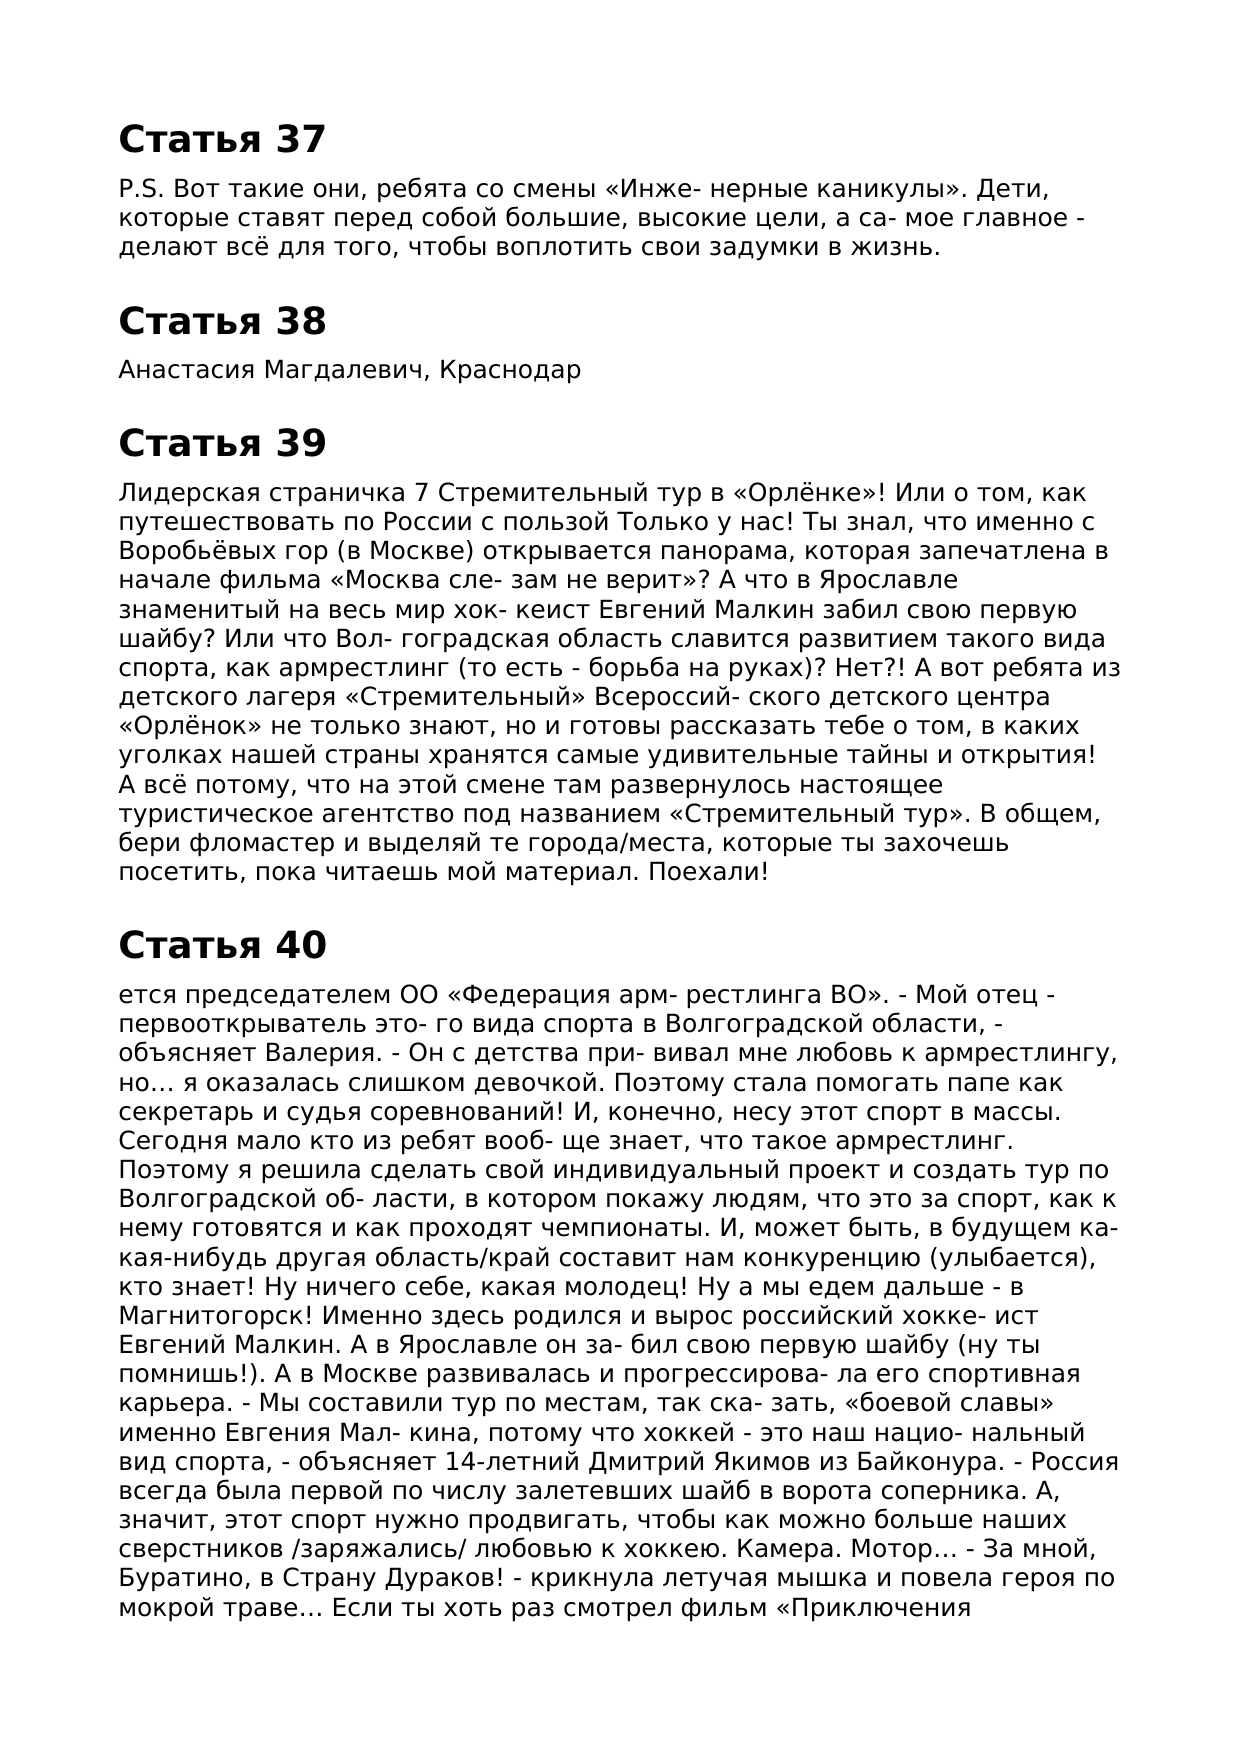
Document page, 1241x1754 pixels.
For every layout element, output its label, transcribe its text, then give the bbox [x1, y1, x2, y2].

text ется председателем ОО «Федерация арм- рестлинга ВО». - Мой отец - первооткрыватель это- го вида спорта в Волгоградской области, - объясняет Валерия. - Он с детства при- вивал мне любовь к армрестлингу, но… я оказалась слишком девочкой. Поэтому стала помогать папе как секретарь и судья соревнований! И, конечно, несу этот спорт в массы. Сегодня мало кто из ребят вооб- ще знает, что такое армрестлинг. Поэтому я решила сделать свой индивидуальный проект и создать тур по Волгоградской об- ласти, в котором покажу людям, что это за спорт, как к нему готовятся и как проходят чемпионаты. И, может быть, в будущем ка- кая-нибудь другая область/край составит нам конкуренцию (улыбается), кто знает! Ну ничего себе, какая молодец! Ну а мы едем дальше - в Магнитогорск! Именно здесь родился и вырос российский хокке- ист Евгений Малкин. А в Ярославле он за- бил свою первую шайбу (ну ты помнишь!). А в Москве развивалась и прогрессирова- ла его спортивная карьера. - Мы составили тур по местам, так ска- зать, «боевой славы» именно Евгения Мал- кина, потому что хоккей - это наш нацио- нальный вид спорта, - объясняет 14-летний Дмитрий Якимов из Байконура. - Россия всегда была первой по числу залетевших шайб в ворота соперника. А, значит, этот спорт нужно продвигать, чтобы как можно больше наших сверстников /заряжались/ любовью к хоккею. Камера. Мотор… - За мной, Буратино, в Страну Дураков! - крикнула летучая мышка и повела героя по мокрой траве… Если ты хоть раз смотрел фильм «Приключения [118, 980, 1122, 1622]
text Лидерская страничка 7 Стремительный тур в «Орлёнке»! Или о том, как путешествовать по России с пользой Только у нас! Ты знал, что именно с Воробьёвых гор (в Москве) открывается панорама, которая запечатлена в начале фильма «Москва сле- зам не верит»? А что в Ярославле знаменитый на весь мир хок- кеист Евгений Малкин забил свою первую шайбу? Или что Вол- гоградская область славится развитием такого вида спорта, как армрестлинг (то есть - борьба на руках)? Нет?! А вот ребята из детского лагеря «Стремительный» Всероссий- ского детского центра «Орлёнок» не только знают, но и готовы рассказать тебе о том, в каких уголках нашей страны хранятся самые удивительные тайны и открытия! А всё потому, что на этой смене там развернулось настоящее туристическое агентство под названием «Стремительный тур». В общем, бери фломастер и выделяй те города/места, которые ты захочешь посетить, пока читаешь мой материал. Поехали! [118, 478, 1122, 887]
text Анастасия Магдалевич, Краснодар [118, 355, 1122, 384]
subtitle Статья 38 [118, 299, 1122, 343]
subtitle Статья 40 [118, 924, 1122, 968]
subtitle Статья 39 [118, 422, 1122, 466]
text P.S. Вот такие они, ребята со смены «Инже- нерные каникулы». Дети, которые ставят перед собой большие, высокие цели, а са- мое главное - делают всё для того, чтобы воплотить свои задумки в жизнь. [118, 174, 1122, 262]
subtitle Статья 37 [118, 118, 1122, 162]
